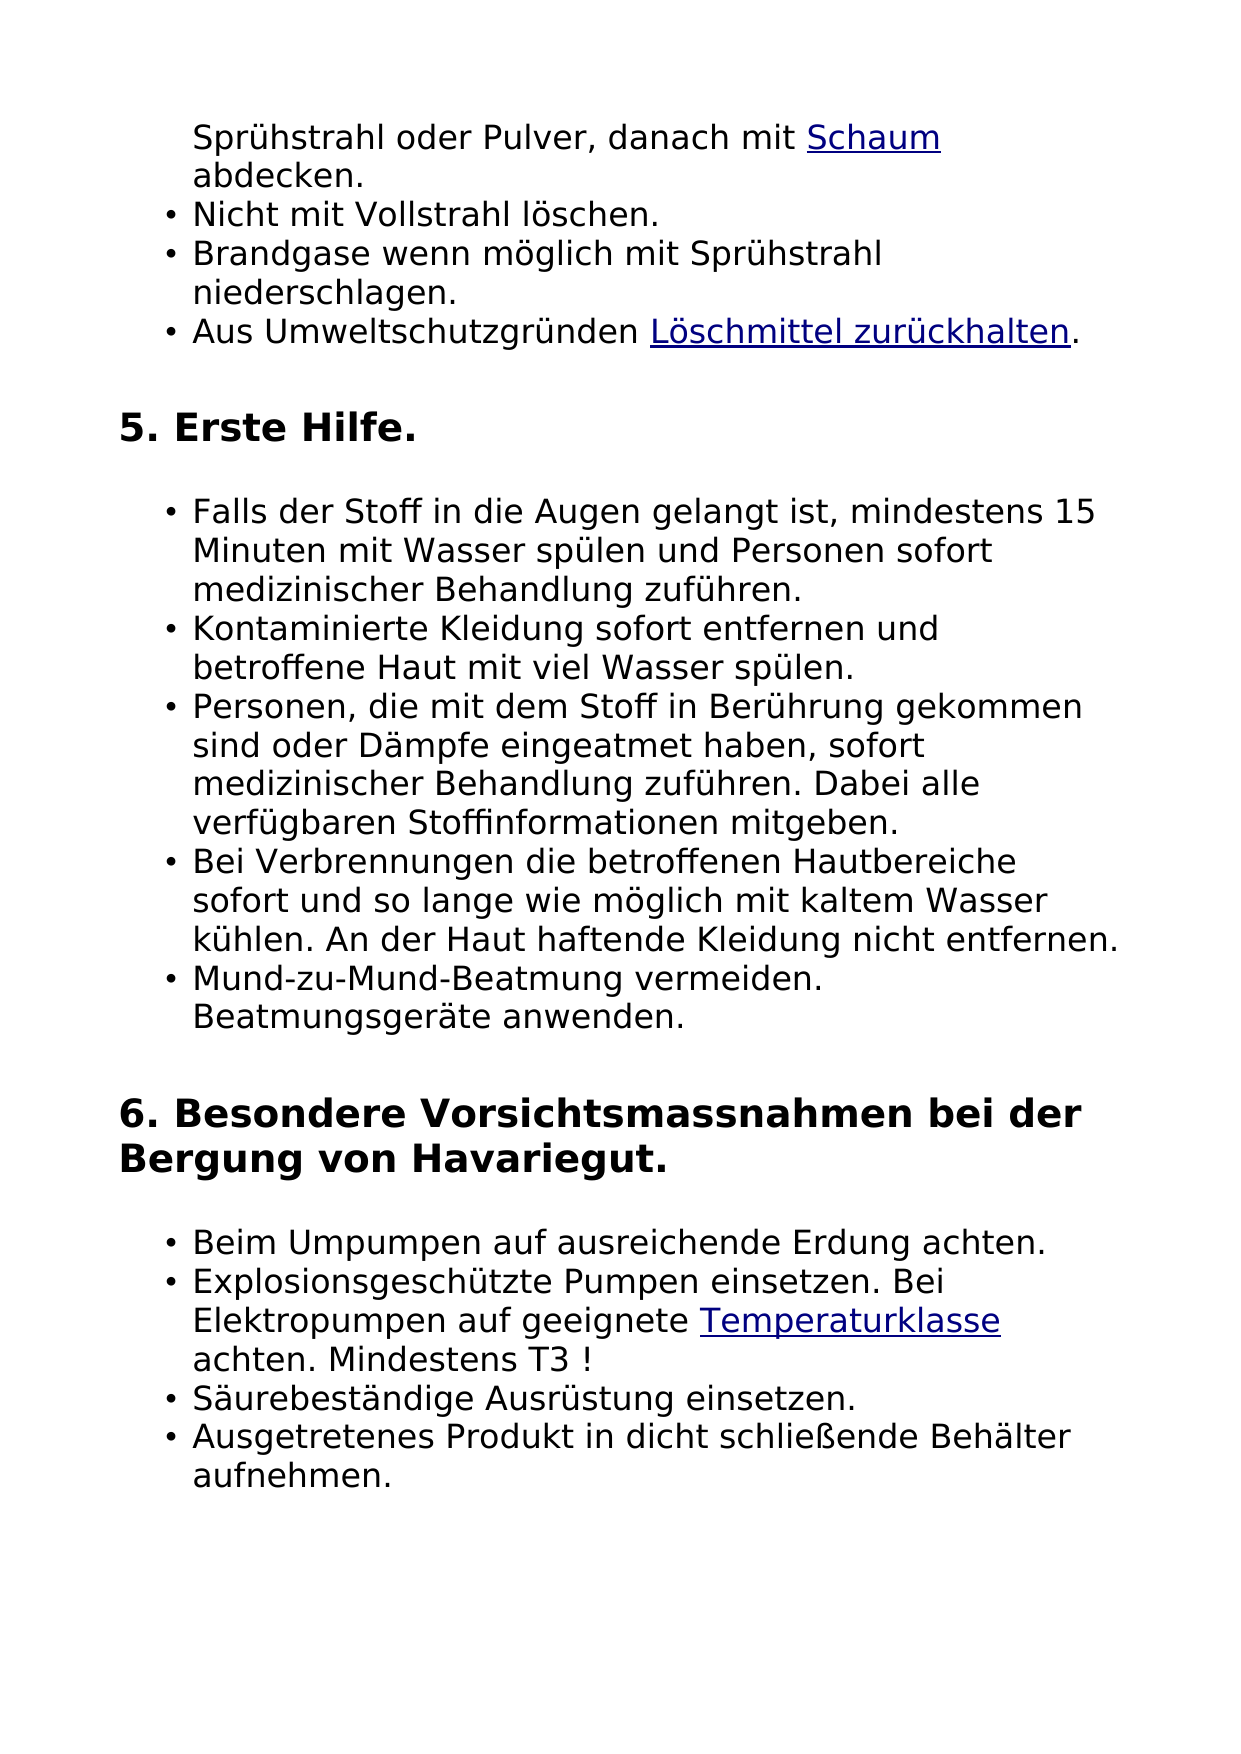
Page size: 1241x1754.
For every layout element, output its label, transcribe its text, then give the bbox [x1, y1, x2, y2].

list Brandgase wenn möglich mit Sprühstrahl niederschlagen. [177, 235, 1122, 312]
list Nicht mit Vollstrahl löschen. [177, 196, 1122, 235]
list Säurebeständige Ausrüstung einsetzen. [177, 1379, 1122, 1418]
list Explosionsgeschützte Pumpen einsetzen. Bei Elektropumpen auf geeignete Temperaturklasse achten. Mindestens T3 ! [177, 1263, 1122, 1379]
subtitle 5. Erste Hilfe. [118, 406, 1122, 451]
list Personen, die mit dem Stoff in Berührung gekommen sind oder Dämpfe eingeatmet haben, sofort medizinischer Behandlung zuführen. Dabei alle verfügbaren Stoffinformationen mitgeben. [177, 687, 1122, 843]
list Sprühstrahl oder Pulver, danach mit Schaum abdecken. [177, 118, 1122, 196]
list Beim Umpumpen auf ausreichende Erdung achten. [177, 1224, 1122, 1263]
list Kontaminierte Kleidung sofort entfernen und betroffene Haut mit viel Wasser spülen. [177, 609, 1122, 687]
list Bei Verbrennungen die betroffenen Hautbereiche sofort und so lange wie möglich mit kaltem Wasser kühlen. An der Haut haftende Kleidung nicht entfernen. [177, 843, 1122, 959]
list Mund-zu-Mund-Beatmung vermeiden. Beatmungsgeräte anwenden. [177, 959, 1122, 1037]
subtitle 6. Besondere Vorsichtsmassnahmen bei der Bergung von Havariegut. [118, 1091, 1122, 1182]
list Falls der Stoff in die Augen gelangt ist, mindestens 15 Minuten mit Wasser spülen und Personen sofort medizinischer Behandlung zuführen. [177, 493, 1122, 609]
list Aus Umweltschutzgründen Löschmittel zurückhalten. [177, 312, 1122, 351]
list Ausgetretenes Produkt in dicht schließende Behälter aufnehmen. [177, 1418, 1122, 1496]
